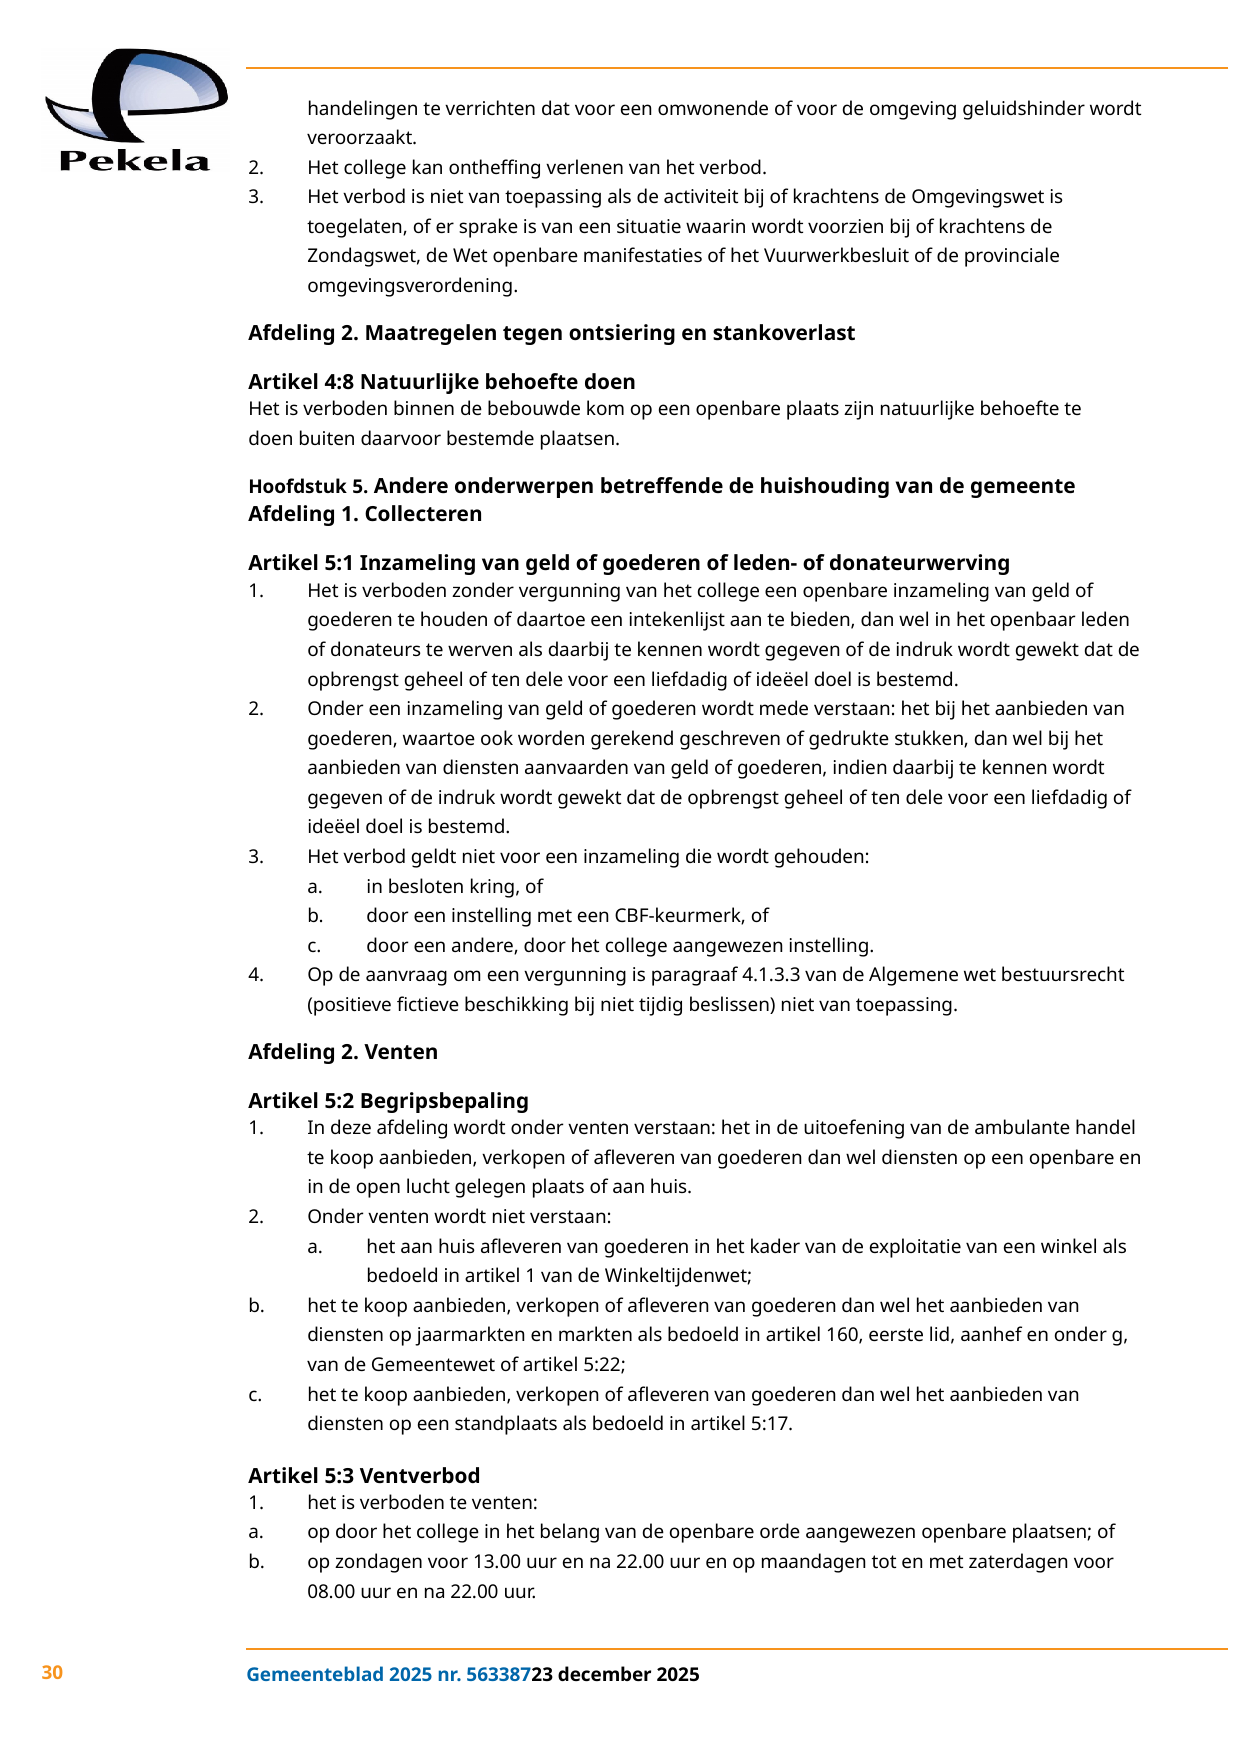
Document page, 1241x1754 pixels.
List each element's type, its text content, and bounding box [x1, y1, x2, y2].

text Artikel 5:3 Ventverbod [248, 1461, 1152, 1489]
list Onder een inzameling van geld of goederen wordt mede verstaan: het bij het aanbieden van goederen, waartoe ook worden gerekend geschreven of gedrukte stukken, dan wel bij het aanbieden van diensten aanvaarden van geld of goederen, indien daarbij te kennen wordt gegeven of de indruk wordt gewekt dat de opbrengst geheel of ten dele voor een liefdadig of ideëel doel is bestemd. [248, 695, 1152, 839]
text Artikel 5:1 Inzameling van geld of goederen of leden- of donateurwerving [248, 548, 1152, 577]
text Afdeling 2. Venten [248, 1037, 1152, 1065]
list het aan huis afleveren van goederen in het kader van de exploitatie van een winkel als bedoeld in artikel 1 van de Winkeltijdenwet; [307, 1233, 1152, 1288]
list Het verbod geldt niet voor een inzameling die wordt gehouden: [248, 843, 1152, 869]
list door een instelling met een CBF-keurmerk, of [307, 902, 1152, 928]
text Artikel 4:8 Natuurlijke behoefte doen [248, 367, 1152, 396]
list Het is verboden zonder vergunning van het college een openbare inzameling van geld of goederen te houden of daartoe een intekenlijst aan te bieden, dan wel in het openbaar leden of donateurs te werven als daarbij te kennen wordt gegeven of de indruk wordt gewekt dat de opbrengst geheel of ten dele voor een liefdadig of ideëel doel is bestemd. [248, 577, 1152, 691]
list in besloten kring, of [307, 873, 1152, 898]
list Het college kan ontheffing verlenen van het verbod. [248, 154, 1152, 180]
list op door het college in het belang van de openbare orde aangewezen openbare plaatsen; of [248, 1519, 1152, 1544]
list Onder venten wordt niet verstaan: [248, 1203, 1152, 1229]
text Hoofdstuk 5. Andere onderwerpen betreffende de huishouding van de gemeente Afdeling 1. Collecteren [248, 471, 1152, 528]
list het te koop aanbieden, verkopen of afleveren van goederen dan wel het aanbieden van diensten op een standplaats als bedoeld in artikel 5:17. [248, 1381, 1152, 1436]
text Artikel 5:2 Begripsbepaling [248, 1086, 1152, 1114]
list door een andere, door het college aangewezen instelling. [307, 932, 1152, 958]
list Op de aanvraag om een vergunning is paragraaf 4.1.3.3 van de Algemene wet bestuursrecht (positieve fictieve beschikking bij niet tijdig beslissen) niet van toepassing. [248, 962, 1152, 1017]
text Het is verboden binnen de bebouwde kom op een openbare plaats zijn natuurlijke behoefte te [248, 396, 1152, 421]
list het te koop aanbieden, verkopen of afleveren van goederen dan wel het aanbieden van diensten op jaarmarkten en markten als bedoeld in artikel 160, eerste lid, aanhef en onder g, van de Gemeentewet of artikel 5:22; [248, 1292, 1152, 1377]
list Het verbod is niet van toepassing als de activiteit bij of krachtens de Omgevingswet is toegelaten, of er sprake is van een situatie waarin wordt voorzien bij of krachtens de Zondagswet, de Wet openbare manifestaties of het Vuurwerkbesluit of de provinciale omgevingsverordening. [248, 183, 1152, 298]
text doen buiten daarvoor bestemde plaatsen. [248, 425, 1152, 451]
text Afdeling 2. Maatregelen tegen ontsiering en stankoverlast [248, 318, 1152, 346]
list In deze afdeling wordt onder venten verstaan: het in de uitoefening van de ambulante handel te koop aanbieden, verkopen of afleveren van goederen dan wel diensten op een openbare en in de open lucht gelegen plaats of aan huis. [248, 1114, 1152, 1199]
list handelingen te verrichten dat voor een omwonende of voor de omgeving geluidshinder wordt veroorzaakt. [248, 95, 1152, 150]
list het is verboden te venten: [248, 1489, 1152, 1515]
list op zondagen voor 13.00 uur en na 22.00 uur en op maandagen tot en met zaterdagen voor 08.00 uur en na 22.00 uur. [248, 1548, 1152, 1604]
picture [41, 47, 231, 172]
